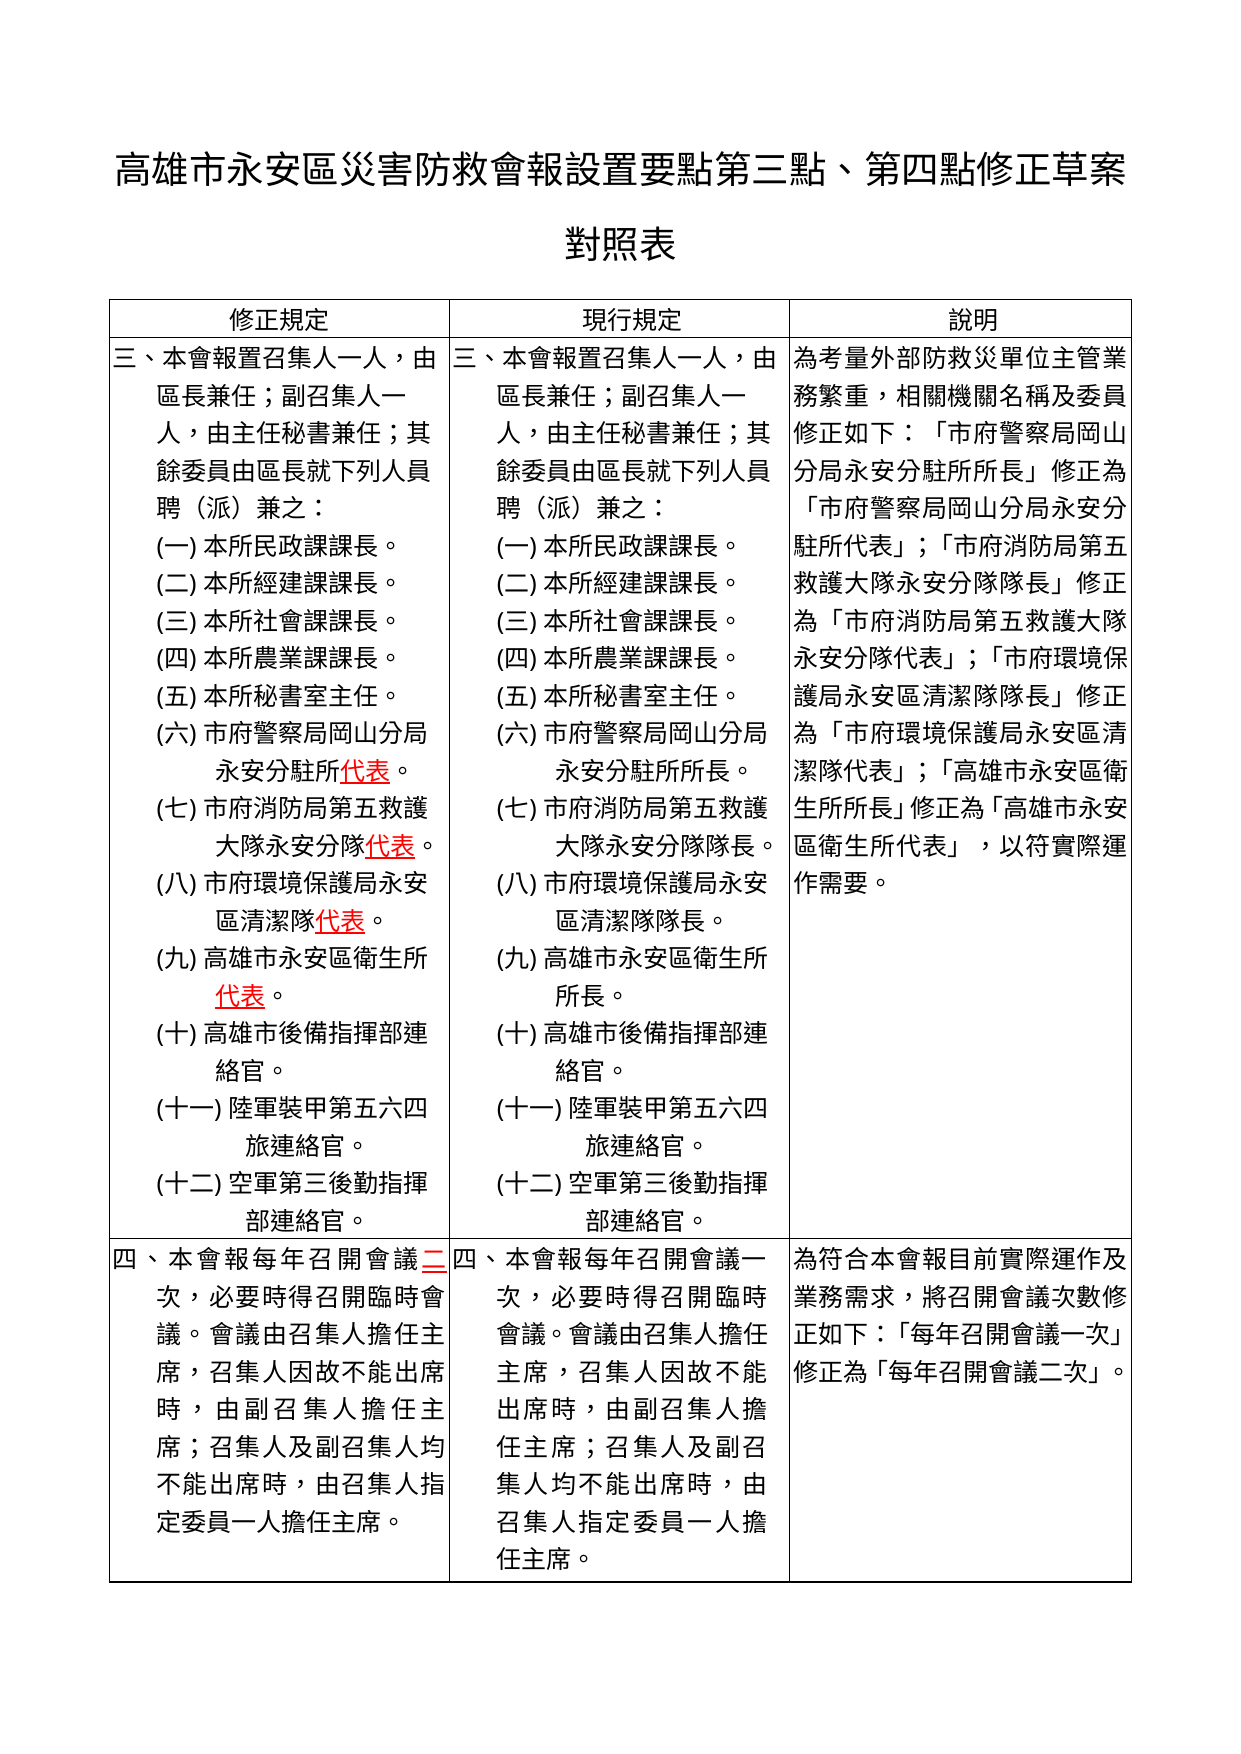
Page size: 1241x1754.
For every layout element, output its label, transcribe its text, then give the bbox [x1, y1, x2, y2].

table_cell 三、本會報置召集人一人，由區長兼任；副召集人一人，由主任秘書兼任；其餘委員由區長就下列人員聘（派）兼之： (一) 本所民政課課長。 (二) 本所經建課課長。 (三) 本所社會課課長。 (四) 本所農業課課長。 (五) 本所秘書室主任。 (六) 市府警察局岡山分局永安分駐所代表。 (七) 市府消防局第五救護大隊永安分隊代表。 (八) 市府環境保護局永安區清潔隊代表。 (九) 高雄市永安區衛生所代表。 (十) 高雄市後備指揮部連絡官。 (十一) 陸軍裝甲第五六四旅連絡官。 (十二) 空軍第三後勤指揮部連絡官。 [110, 338, 449, 1238]
table_cell 四、本會報每年召開會議二次，必要時得召開臨時會議。會議由召集人擔任主席，召集人因故不能出席時，由副召集人擔任主席；召集人及副召集人均不能出席時，由召集人指定委員一人擔任主席。 [110, 1239, 449, 1581]
text 高雄市永安區災害防救會報設置要點第三點、第四點修正草案對照表 [112, 130, 1128, 280]
table_header 說明 [790, 300, 1131, 337]
table_cell 為考量外部防救災單位主管業務繁重，相關機關名稱及委員修正如下：「市府警察局岡山分局永安分駐所所長」修正為「市府警察局岡山分局永安分駐所代表」；「市府消防局第五救護大隊永安分隊隊長」修正為「市府消防局第五救護大隊永安分隊代表」；「市府環境保護局永安區清潔隊隊長」修正為「市府環境保護局永安區清潔隊代表」；「高雄市永安區衛生所所長」修正為「高雄市永安區衛生所代表」，以符實際運作需要。 [790, 338, 1131, 1238]
table_cell 三、本會報置召集人一人，由區長兼任；副召集人一人，由主任秘書兼任；其餘委員由區長就下列人員聘（派）兼之： (一) 本所民政課課長。 (二) 本所經建課課長。 (三) 本所社會課課長。 (四) 本所農業課課長。 (五) 本所秘書室主任。 (六) 市府警察局岡山分局永安分駐所所長。 (七) 市府消防局第五救護大隊永安分隊隊長。 (八) 市府環境保護局永安區清潔隊隊長。 (九) 高雄市永安區衛生所所長。 (十) 高雄市後備指揮部連絡官。 (十一) 陸軍裝甲第五六四旅連絡官。 (十二) 空軍第三後勤指揮部連絡官。 [450, 338, 789, 1238]
table_header 修正規定 [110, 300, 449, 337]
table_cell 四、本會報每年召開會議一次，必要時得召開臨時會議。會議由召集人擔任主席，召集人因故不能出席時，由副召集人擔任主席；召集人及副召集人均不能出席時，由召集人指定委員一人擔任主席。 [450, 1239, 789, 1581]
table_cell 為符合本會報目前實際運作及業務需求，將召開會議次數修正如下：「每年召開會議一次」修正為「每年召開會議二次」。 [790, 1239, 1131, 1581]
table_header 現行規定 [450, 300, 789, 337]
